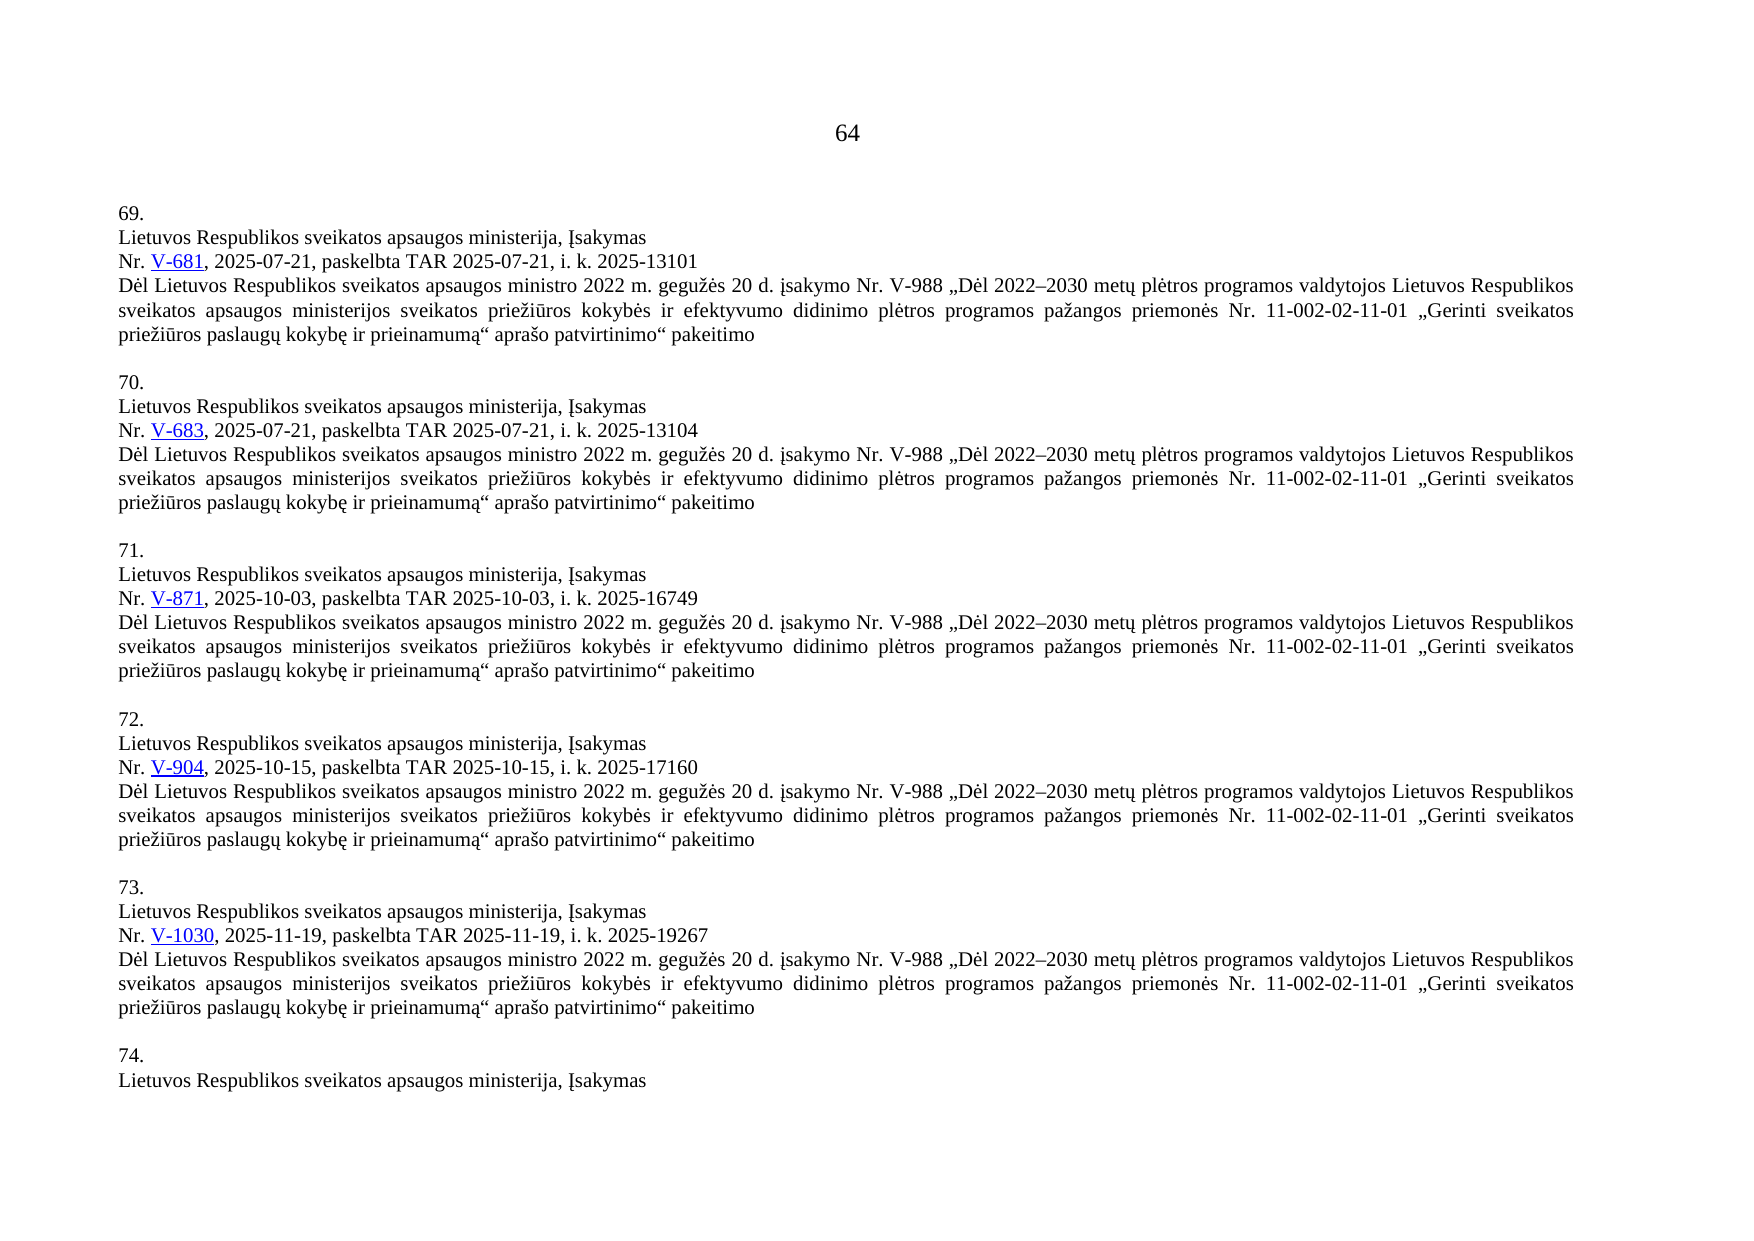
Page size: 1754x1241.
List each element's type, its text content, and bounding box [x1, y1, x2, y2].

text Nr. V-904, 2025-10-15, paskelbta TAR 2025-10-15, i. k. 2025-17160 [118, 755, 1577, 779]
text Lietuvos Respublikos sveikatos apsaugos ministerija, Įsakymas [118, 899, 1577, 923]
text Lietuvos Respublikos sveikatos apsaugos ministerija, Įsakymas [118, 1067, 1577, 1092]
text 74. [118, 1043, 1577, 1067]
text 73. [118, 875, 1577, 899]
text Dėl Lietuvos Respublikos sveikatos apsaugos ministro 2022 m. gegužės 20 d. įsakymo Nr. V-988 „Dėl 2022–2030 metų plėtros programos valdytojos Lietuvos Respublikos sveikatos apsaugos ministerijos sveikatos priežiūros kokybės ir efektyvumo didinimo plėtros programos pažangos priemonės Nr. 11-002-02-11-01 „Gerinti sveikatos priežiūros paslaugų kokybę ir prieinamumą“ aprašo patvirtinimo“ pakeitimo [118, 610, 1577, 682]
text Nr. V-683, 2025-07-21, paskelbta TAR 2025-07-21, i. k. 2025-13104 [118, 418, 1577, 442]
text Lietuvos Respublikos sveikatos apsaugos ministerija, Įsakymas [118, 731, 1577, 755]
text Nr. V-871, 2025-10-03, paskelbta TAR 2025-10-03, i. k. 2025-16749 [118, 586, 1577, 610]
text 72. [118, 707, 1577, 731]
text 71. [118, 538, 1577, 562]
text Dėl Lietuvos Respublikos sveikatos apsaugos ministro 2022 m. gegužės 20 d. įsakymo Nr. V-988 „Dėl 2022–2030 metų plėtros programos valdytojos Lietuvos Respublikos sveikatos apsaugos ministerijos sveikatos priežiūros kokybės ir efektyvumo didinimo plėtros programos pažangos priemonės Nr. 11-002-02-11-01 „Gerinti sveikatos priežiūros paslaugų kokybę ir prieinamumą“ aprašo patvirtinimo“ pakeitimo [118, 442, 1577, 514]
text Dėl Lietuvos Respublikos sveikatos apsaugos ministro 2022 m. gegužės 20 d. įsakymo Nr. V-988 „Dėl 2022–2030 metų plėtros programos valdytojos Lietuvos Respublikos sveikatos apsaugos ministerijos sveikatos priežiūros kokybės ir efektyvumo didinimo plėtros programos pažangos priemonės Nr. 11-002-02-11-01 „Gerinti sveikatos priežiūros paslaugų kokybę ir prieinamumą“ aprašo patvirtinimo“ pakeitimo [118, 273, 1577, 346]
text Lietuvos Respublikos sveikatos apsaugos ministerija, Įsakymas [118, 394, 1577, 418]
text Dėl Lietuvos Respublikos sveikatos apsaugos ministro 2022 m. gegužės 20 d. įsakymo Nr. V-988 „Dėl 2022–2030 metų plėtros programos valdytojos Lietuvos Respublikos sveikatos apsaugos ministerijos sveikatos priežiūros kokybės ir efektyvumo didinimo plėtros programos pažangos priemonės Nr. 11-002-02-11-01 „Gerinti sveikatos priežiūros paslaugų kokybę ir prieinamumą“ aprašo patvirtinimo“ pakeitimo [118, 779, 1577, 851]
text Lietuvos Respublikos sveikatos apsaugos ministerija, Įsakymas [118, 562, 1577, 586]
text Nr. V-681, 2025-07-21, paskelbta TAR 2025-07-21, i. k. 2025-13101 [118, 249, 1577, 273]
text 70. [118, 370, 1577, 394]
text 69. [118, 201, 1577, 225]
text Dėl Lietuvos Respublikos sveikatos apsaugos ministro 2022 m. gegužės 20 d. įsakymo Nr. V-988 „Dėl 2022–2030 metų plėtros programos valdytojos Lietuvos Respublikos sveikatos apsaugos ministerijos sveikatos priežiūros kokybės ir efektyvumo didinimo plėtros programos pažangos priemonės Nr. 11-002-02-11-01 „Gerinti sveikatos priežiūros paslaugų kokybę ir prieinamumą“ aprašo patvirtinimo“ pakeitimo [118, 947, 1577, 1019]
text Nr. V-1030, 2025-11-19, paskelbta TAR 2025-11-19, i. k. 2025-19267 [118, 923, 1577, 947]
text Lietuvos Respublikos sveikatos apsaugos ministerija, Įsakymas [118, 225, 1577, 249]
